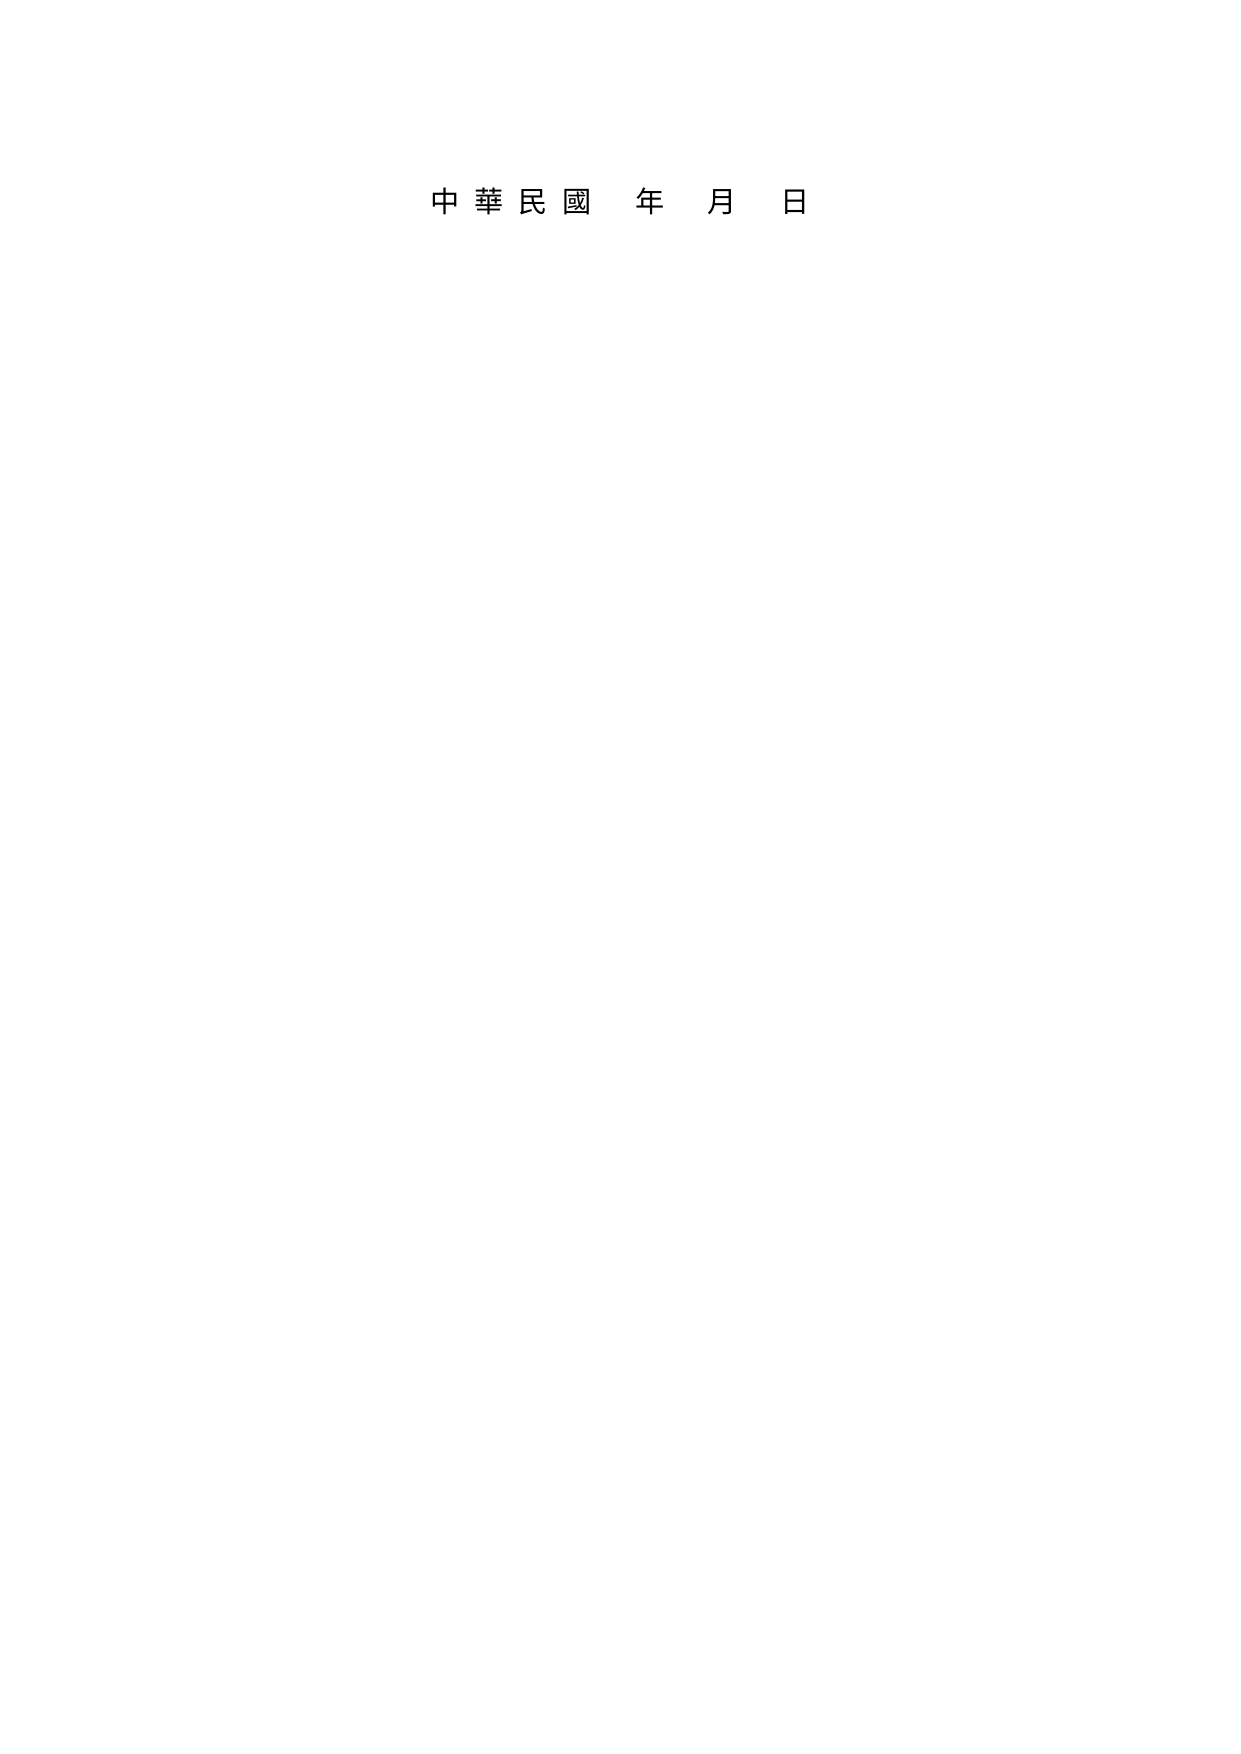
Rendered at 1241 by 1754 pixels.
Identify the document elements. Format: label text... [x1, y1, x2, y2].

text 中 華 民 國 年 月 日 [187, 158, 1053, 221]
